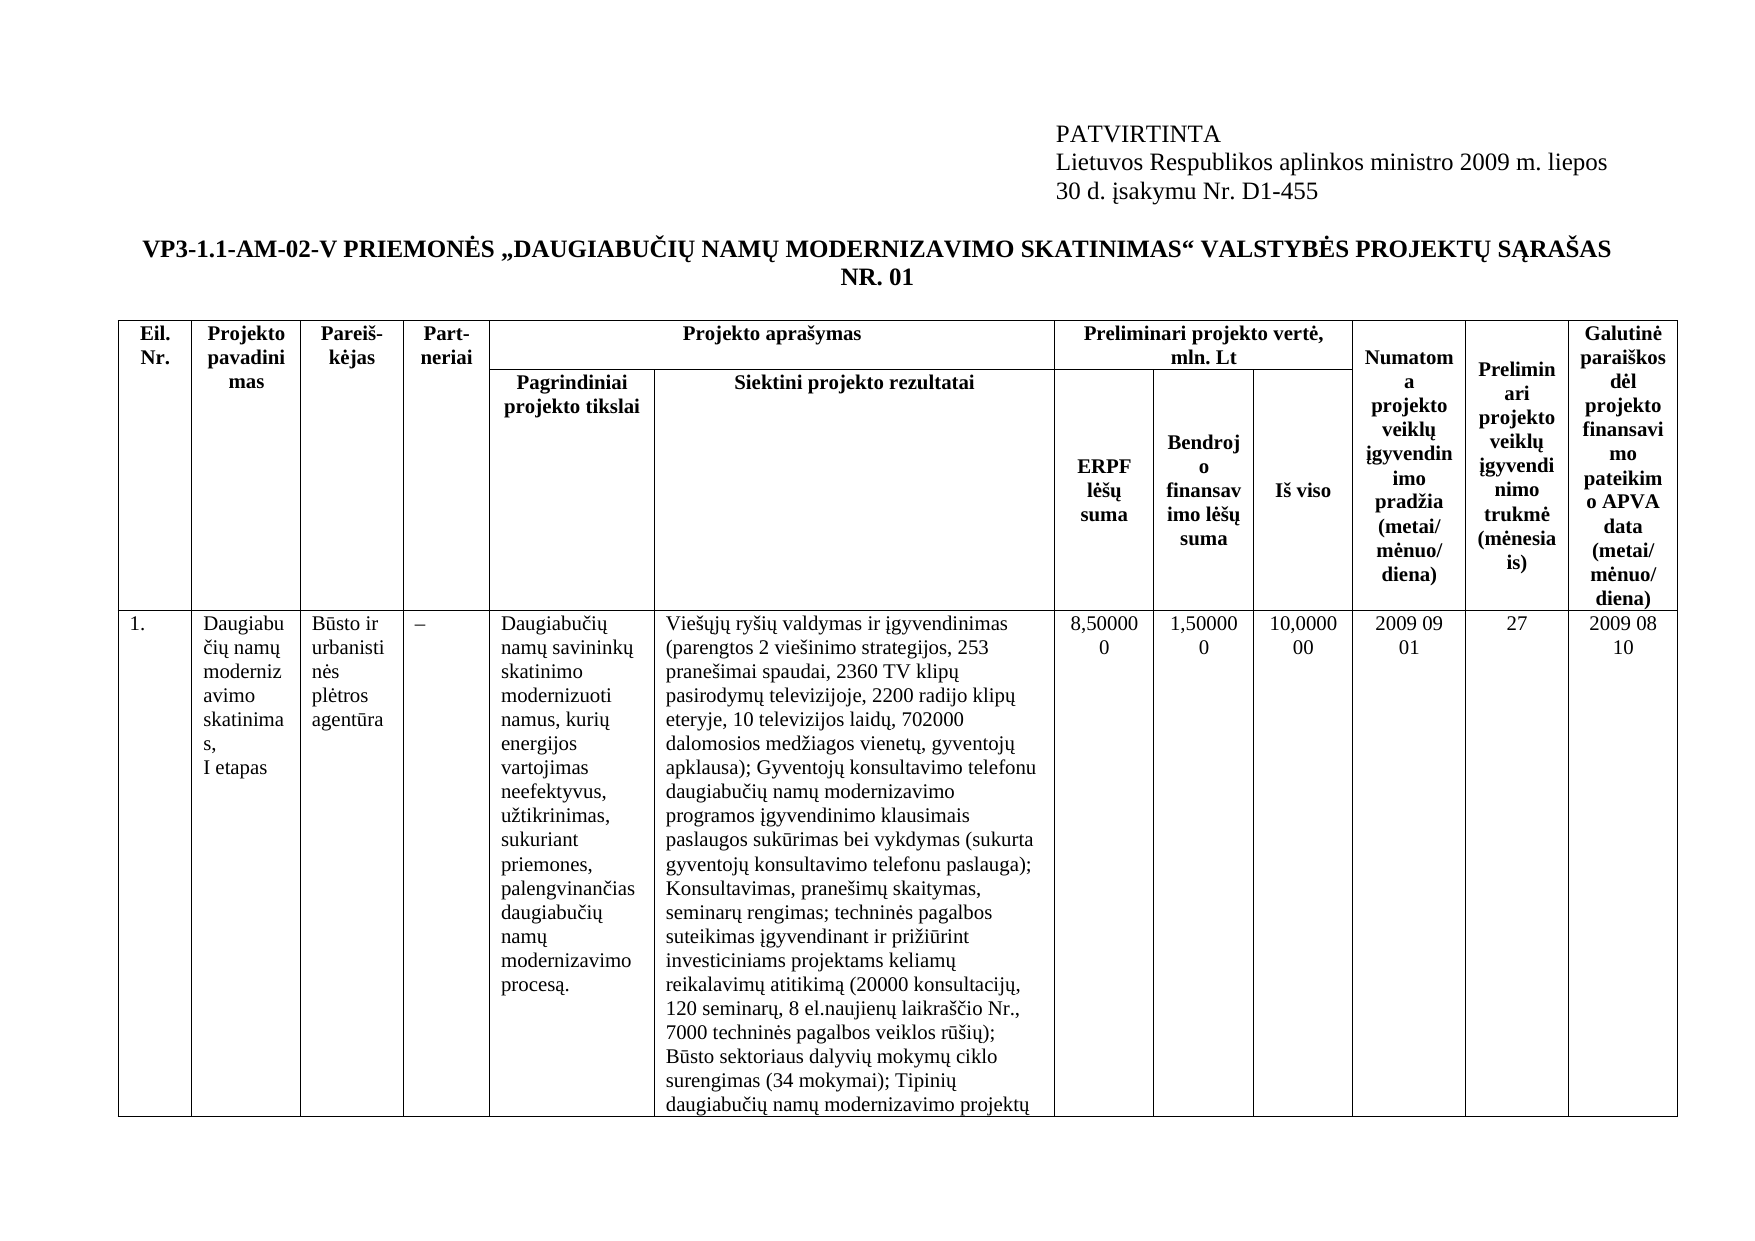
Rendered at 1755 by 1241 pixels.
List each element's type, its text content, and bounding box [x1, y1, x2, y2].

table_cell 2009 09 01 [1353, 611, 1465, 1116]
table_cell Bendrojo finansavimo lėšų suma [1154, 370, 1253, 610]
table_header Preliminari projekto veiklų įgyvendinimo trukmė (mėnesiais) [1466, 321, 1568, 610]
table_header Galutinė paraiškos dėl projekto finansavimo pateikimo APVA data (metai/ mėnuo/ diena) [1569, 321, 1677, 610]
table_cell 1,500000 [1154, 611, 1253, 1116]
table_header Part-neriai [404, 321, 489, 610]
table_header Pareiš-kėjas [301, 321, 403, 610]
table_cell 27 [1466, 611, 1568, 1116]
table_cell 10,000000 [1254, 611, 1352, 1116]
table_cell – [404, 611, 489, 1116]
table_header Preliminari projekto vertė, mln. Lt [1055, 321, 1352, 369]
table_cell Daugiabučių namų savininkų skatinimo modernizuoti namus, kurių energijos vartojimas neefektyvus, užtikrinimas, sukuriant priemones, palengvinančias daugiabučių namų modernizavimo procesą. [490, 611, 654, 1116]
table_cell 1. [119, 611, 191, 1116]
text Lietuvos Respublikos aplinkos ministro 2009 m. liepos 30 d. įsakymu Nr. D1-455 [1056, 147, 1636, 205]
table_cell Iš viso [1254, 370, 1352, 610]
table_cell ERPF lėšų suma [1055, 370, 1153, 610]
text VP3-1.1-AM-02-V PRIEMONĖS „DAUGIABUČIŲ NAMŲ MODERNIZAVIMO SKATINIMAS“ VALSTYBĖS PROJEKTŲ SĄRAŠAS NR. 01 [118, 234, 1636, 291]
table_cell Būsto ir urbanistinės plėtros agentūra [301, 611, 403, 1116]
table_cell Siektini projekto rezultatai [655, 370, 1054, 610]
table_header Projekto pavadinimas [192, 321, 300, 610]
table_header Numatoma projekto veiklų įgyvendinimo pradžia (metai/ mėnuo/ diena) [1353, 321, 1465, 610]
table_cell 8,500000 [1055, 611, 1153, 1116]
table_cell 2009 08 10 [1569, 611, 1677, 1116]
table_header Projekto aprašymas [490, 321, 1054, 369]
table_cell Daugiabučių namų modernizavimo skatinimas, I etapas [192, 611, 300, 1116]
table_cell Pagrindiniai projekto tikslai [490, 370, 654, 610]
text PATVIRTINTA [1056, 119, 1636, 147]
table_cell Viešųjų ryšių valdymas ir įgyvendinimas (parengtos 2 viešinimo strategijos, 253 pranešimai spaudai, 2360 TV klipų pasirodymų televizijoje, 2200 radijo klipų eteryje, 10 televizijos laidų, 702000 dalomosios medžiagos vienetų, gyventojų apklausa); Gyventojų konsultavimo telefonu daugiabučių namų modernizavimo programos įgyvendinimo klausimais paslaugos sukūrimas bei vykdymas (sukurta gyventojų konsultavimo telefonu paslauga); Konsultavimas, pranešimų skaitymas, seminarų rengimas; techninės pagalbos suteikimas įgyvendinant ir prižiūrint investiciniams projektams keliamų reikalavimų atitikimą (20000 konsultacijų, 120 seminarų, 8 el.naujienų laikraščio Nr., 7000 techninės pagalbos veiklos rūšių); Būsto sektoriaus dalyvių mokymų ciklo surengimas (34 mokymai); Tipinių daugiabučių namų modernizavimo projektų [655, 611, 1054, 1116]
table_header Eil. Nr. [119, 321, 191, 610]
